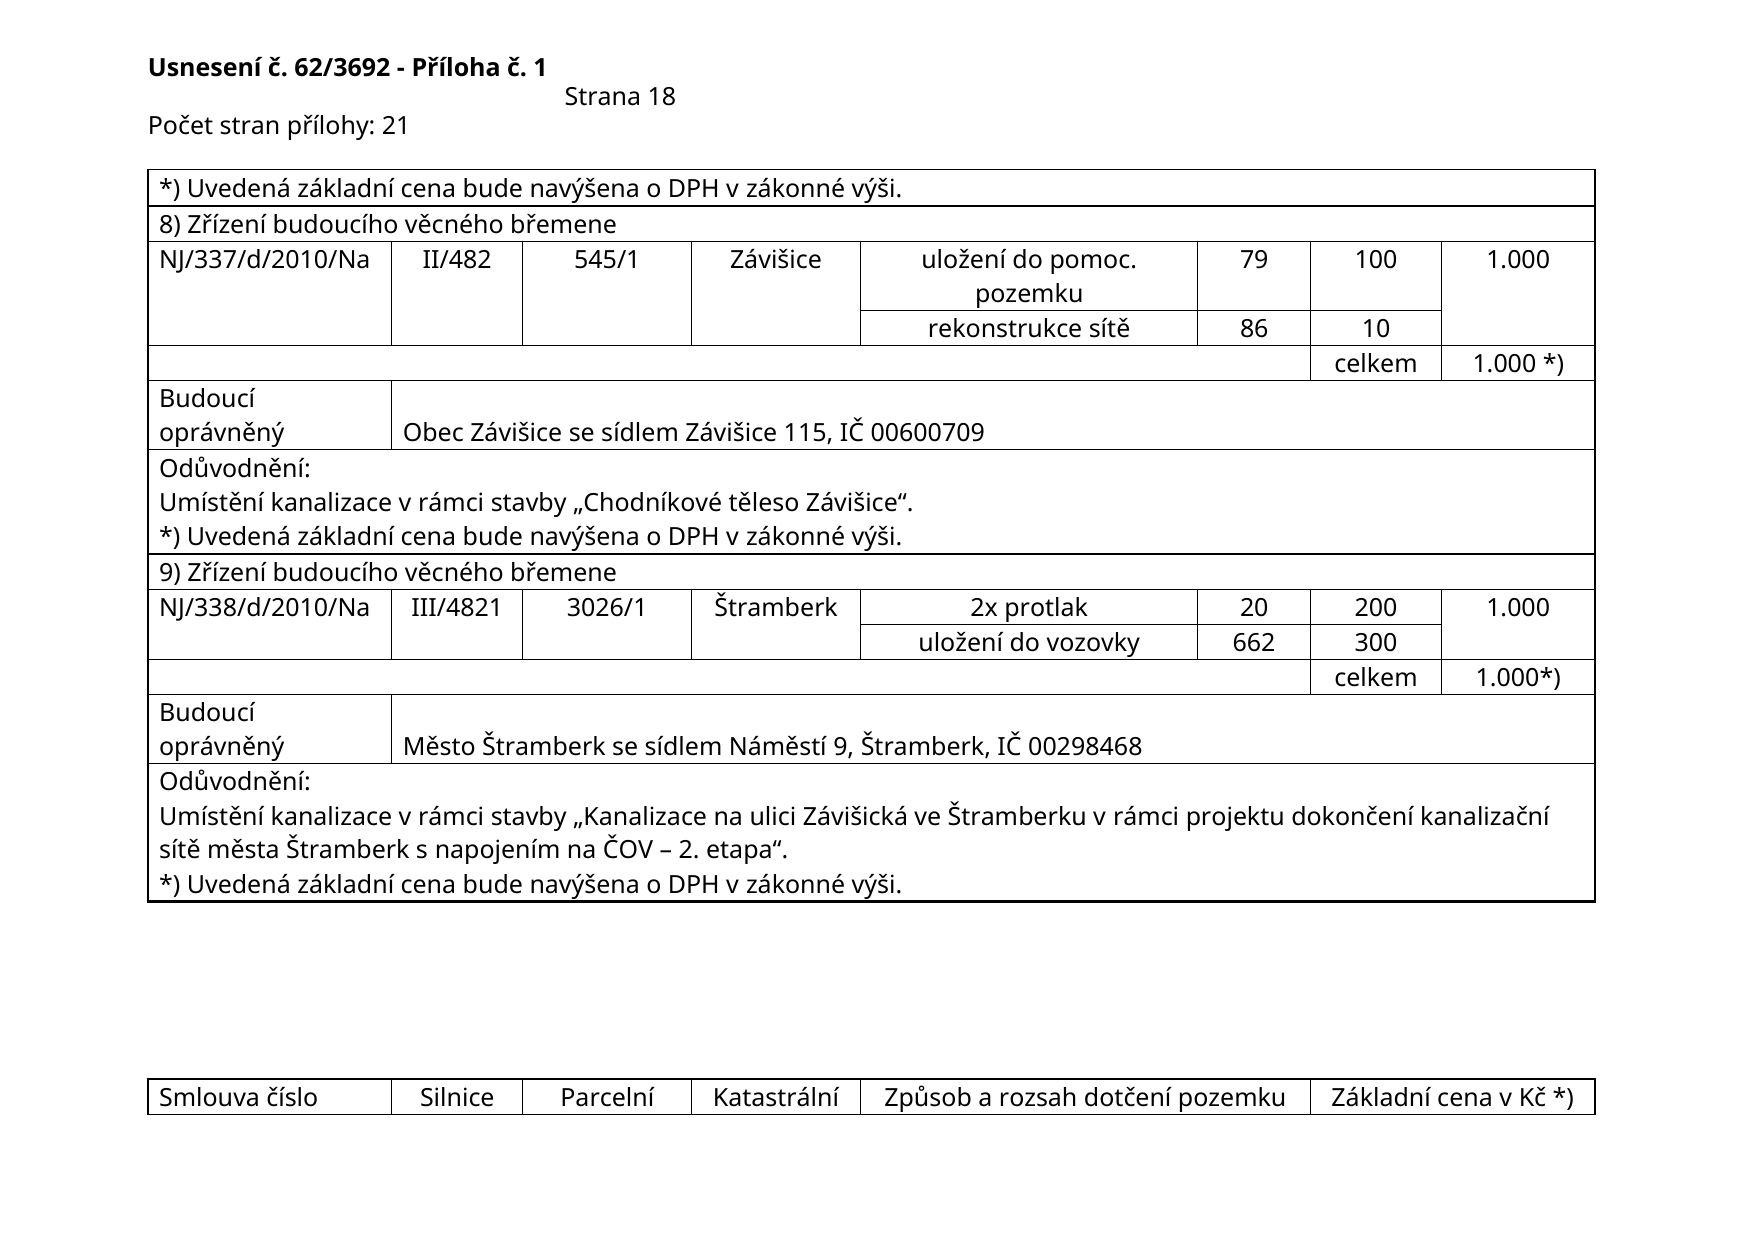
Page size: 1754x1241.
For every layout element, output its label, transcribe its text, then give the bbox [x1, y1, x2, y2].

table_header Parcelní [523, 1080, 691, 1113]
table_cell uložení do pomoc. pozemku [861, 242, 1197, 310]
table_cell 1.000 [1442, 242, 1594, 345]
table_header Katastrální [692, 1080, 860, 1113]
table_cell 9) Zřízení budoucího věcného břemene [149, 555, 1594, 588]
table_cell 200 [1311, 590, 1441, 624]
table_cell 300 [1311, 625, 1441, 659]
table_cell 10 [1311, 311, 1441, 345]
table_cell 20 [1198, 590, 1310, 624]
table_cell celkem [1311, 660, 1441, 694]
table_cell celkem [1311, 346, 1441, 380]
table_cell Budoucí oprávněný [149, 695, 391, 763]
table_cell [149, 660, 1310, 694]
table_header Způsob a rozsah dotčení pozemku [861, 1080, 1310, 1113]
table_cell uložení do vozovky [861, 625, 1197, 659]
table_cell [149, 346, 1310, 380]
table_cell 8) Zřízení budoucího věcného břemene [149, 207, 1594, 241]
table_cell NJ/338/d/2010/Na [149, 590, 391, 659]
table_cell rekonstrukce sítě [861, 311, 1197, 345]
table_cell NJ/337/d/2010/Na [149, 242, 391, 345]
table_cell II/482 [392, 242, 522, 345]
table_cell 1.000 *) [1442, 346, 1594, 380]
table_cell 79 [1198, 242, 1310, 310]
table_cell Závišice [692, 242, 860, 345]
table_cell III/4821 [392, 590, 522, 659]
table_cell Obec Závišice se sídlem Závišice 115, IČ 00600709 [392, 381, 1594, 449]
table_cell Budoucí oprávněný [149, 381, 391, 449]
table_cell 86 [1198, 311, 1310, 345]
table_cell 1.000*) [1442, 660, 1594, 694]
table_header Smlouva číslo [149, 1080, 391, 1113]
table_cell 1.000 [1442, 590, 1594, 659]
table_cell 3026/1 [523, 590, 691, 659]
table_cell *) Uvedená základní cena bude navýšena o DPH v zákonné výši. [149, 170, 1594, 204]
table_cell 545/1 [523, 242, 691, 345]
table_cell 2x protlak [861, 590, 1197, 624]
table_cell 100 [1311, 242, 1441, 310]
table_cell 662 [1198, 625, 1310, 659]
table_cell Odůvodnění: Umístění kanalizace v rámci stavby „Chodníkové těleso Závišice“. *) Uvedená základní cena bude navýšena o DPH v zákonné výši. [149, 450, 1594, 552]
table_cell Město Štramberk se sídlem Náměstí 9, Štramberk, IČ 00298468 [392, 695, 1594, 763]
table_cell Odůvodnění: Umístění kanalizace v rámci stavby „Kanalizace na ulici Závišická ve Štramberku v rámci projektu dokončení kanalizační sítě města Štramberk s napojením na ČOV – 2. etapa“. *) Uvedená základní cena bude navýšena o DPH v zákonné výši. [149, 764, 1594, 900]
table_cell Štramberk [692, 590, 860, 659]
table_header Silnice [392, 1080, 522, 1113]
table_header Základní cena v Kč *) [1311, 1080, 1594, 1113]
